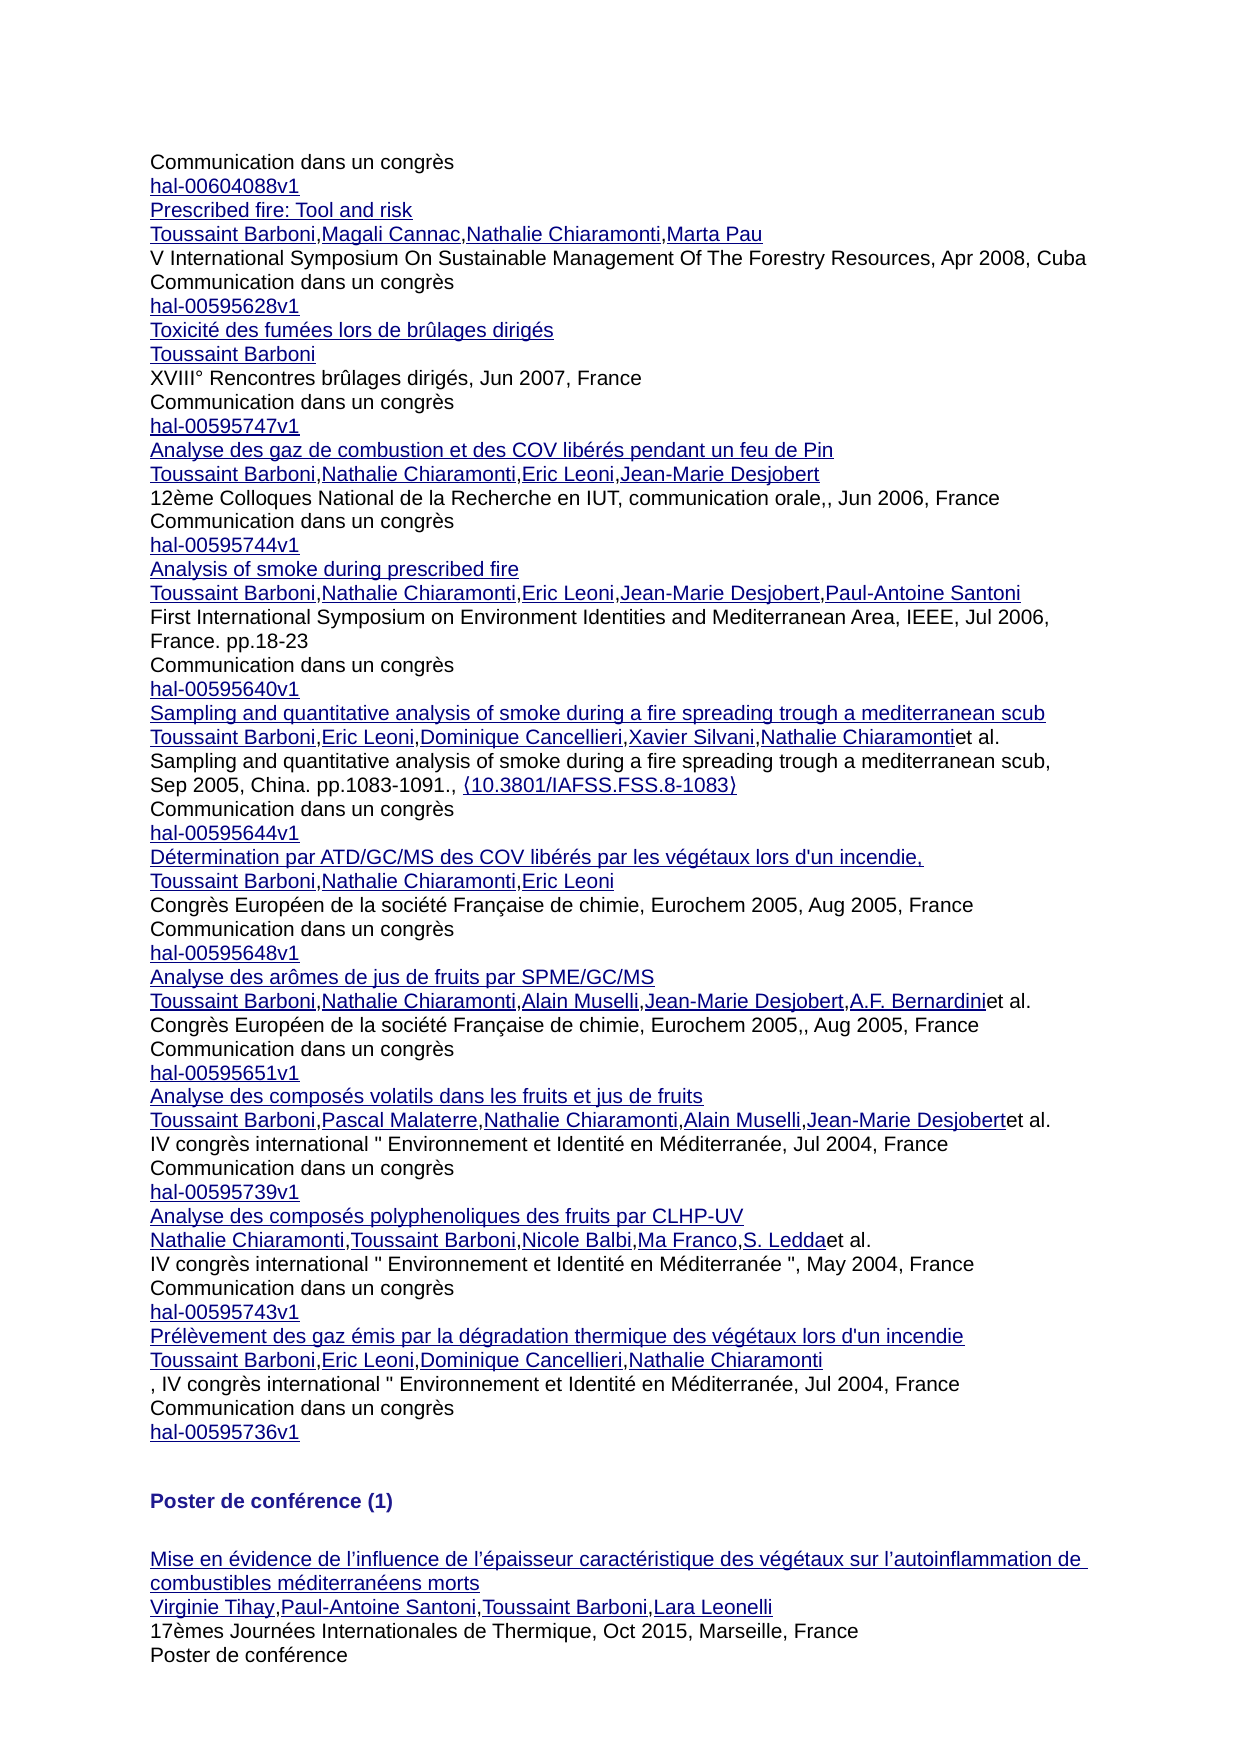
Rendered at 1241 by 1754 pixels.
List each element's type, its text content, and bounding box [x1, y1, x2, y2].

table_cell Analysis of smoke during prescribed fire Toussaint Barboni,Nathalie Chiaramonti,Eric Leoni,Jean-Marie Desjobert,Paul-Antoine Santoni First International Symposium on Environment Identities and Mediterranean Area, IEEE, Jul 2006, France. pp.18-23 Communication dans un congrès hal-00595640v1 [150, 557, 1090, 701]
table_cell Analyse des gaz de combustion et des COV libérés pendant un feu de Pin Toussaint Barboni,Nathalie Chiaramonti,Eric Leoni,Jean-Marie Desjobert 12ème Colloques National de la Recherche en IUT, communication orale,, Jun 2006, France Communication dans un congrès hal-00595744v1 [150, 438, 1090, 557]
table_cell Analyse des arômes de jus de fruits par SPME/GC/MS Toussaint Barboni,Nathalie Chiaramonti,Alain Muselli,Jean-Marie Desjobert,A.F. Bernardiniet al. Congrès Européen de la société Française de chimie, Eurochem 2005,, Aug 2005, France Communication dans un congrès hal-00595651v1 [150, 965, 1090, 1084]
table_cell Communication dans un congrès hal-00604088v1 [150, 150, 1090, 198]
table_cell Analyse des composés polyphenoliques des fruits par CLHP-UV Nathalie Chiaramonti,Toussaint Barboni,Nicole Balbi,Ma Franco,S. Leddaet al. IV congrès international " Environnement et Identité en Méditerranée ", May 2004, France Communication dans un congrès hal-00595743v1 [150, 1204, 1090, 1324]
table_cell Toxicité des fumées lors de brûlages dirigés Toussaint Barboni XVIII° Rencontres brûlages dirigés, Jun 2007, France Communication dans un congrès hal-00595747v1 [150, 318, 1090, 437]
subtitle Poster de conférence (1) [150, 1488, 1090, 1512]
table_cell Prescribed fire: Tool and risk Toussaint Barboni,Magali Cannac,Nathalie Chiaramonti,Marta Pau V International Symposium On Sustainable Management Of The Forestry Resources, Apr 2008, Cuba Communication dans un congrès hal-00595628v1 [150, 198, 1090, 318]
table_cell Prélèvement des gaz émis par la dégradation thermique des végétaux lors d'un incendie Toussaint Barboni,Eric Leoni,Dominique Cancellieri,Nathalie Chiaramonti , IV congrès international " Environnement et Identité en Méditerranée, Jul 2004, France Communication dans un congrès hal-00595736v1 [150, 1324, 1090, 1444]
table_cell Analyse des composés volatils dans les fruits et jus de fruits Toussaint Barboni,Pascal Malaterre,Nathalie Chiaramonti,Alain Muselli,Jean-Marie Desjobertet al. IV congrès international " Environnement et Identité en Méditerranée, Jul 2004, France Communication dans un congrès hal-00595739v1 [150, 1084, 1090, 1204]
table_header Mise en évidence de l’influence de l’épaisseur caractéristique des végétaux sur l’autoinflammation de combustibles méditerranéens morts Virginie Tihay,Paul-Antoine Santoni,Toussaint Barboni,Lara Leonelli 17èmes Journées Internationales de Thermique, Oct 2015, Marseille, France Poster de conférence [150, 1547, 1090, 1667]
table_cell Sampling and quantitative analysis of smoke during a fire spreading trough a mediterranean scub Toussaint Barboni,Eric Leoni,Dominique Cancellieri,Xavier Silvani,Nathalie Chiaramontiet al. Sampling and quantitative analysis of smoke during a fire spreading trough a mediterranean scub, Sep 2005, China. pp.1083-1091., ⟨10.3801/IAFSS.FSS.8-1083⟩ Communication dans un congrès hal-00595644v1 [150, 701, 1090, 845]
table_cell Détermination par ATD/GC/MS des COV libérés par les végétaux lors d'un incendie, Toussaint Barboni,Nathalie Chiaramonti,Eric Leoni Congrès Européen de la société Française de chimie, Eurochem 2005, Aug 2005, France Communication dans un congrès hal-00595648v1 [150, 845, 1090, 964]
